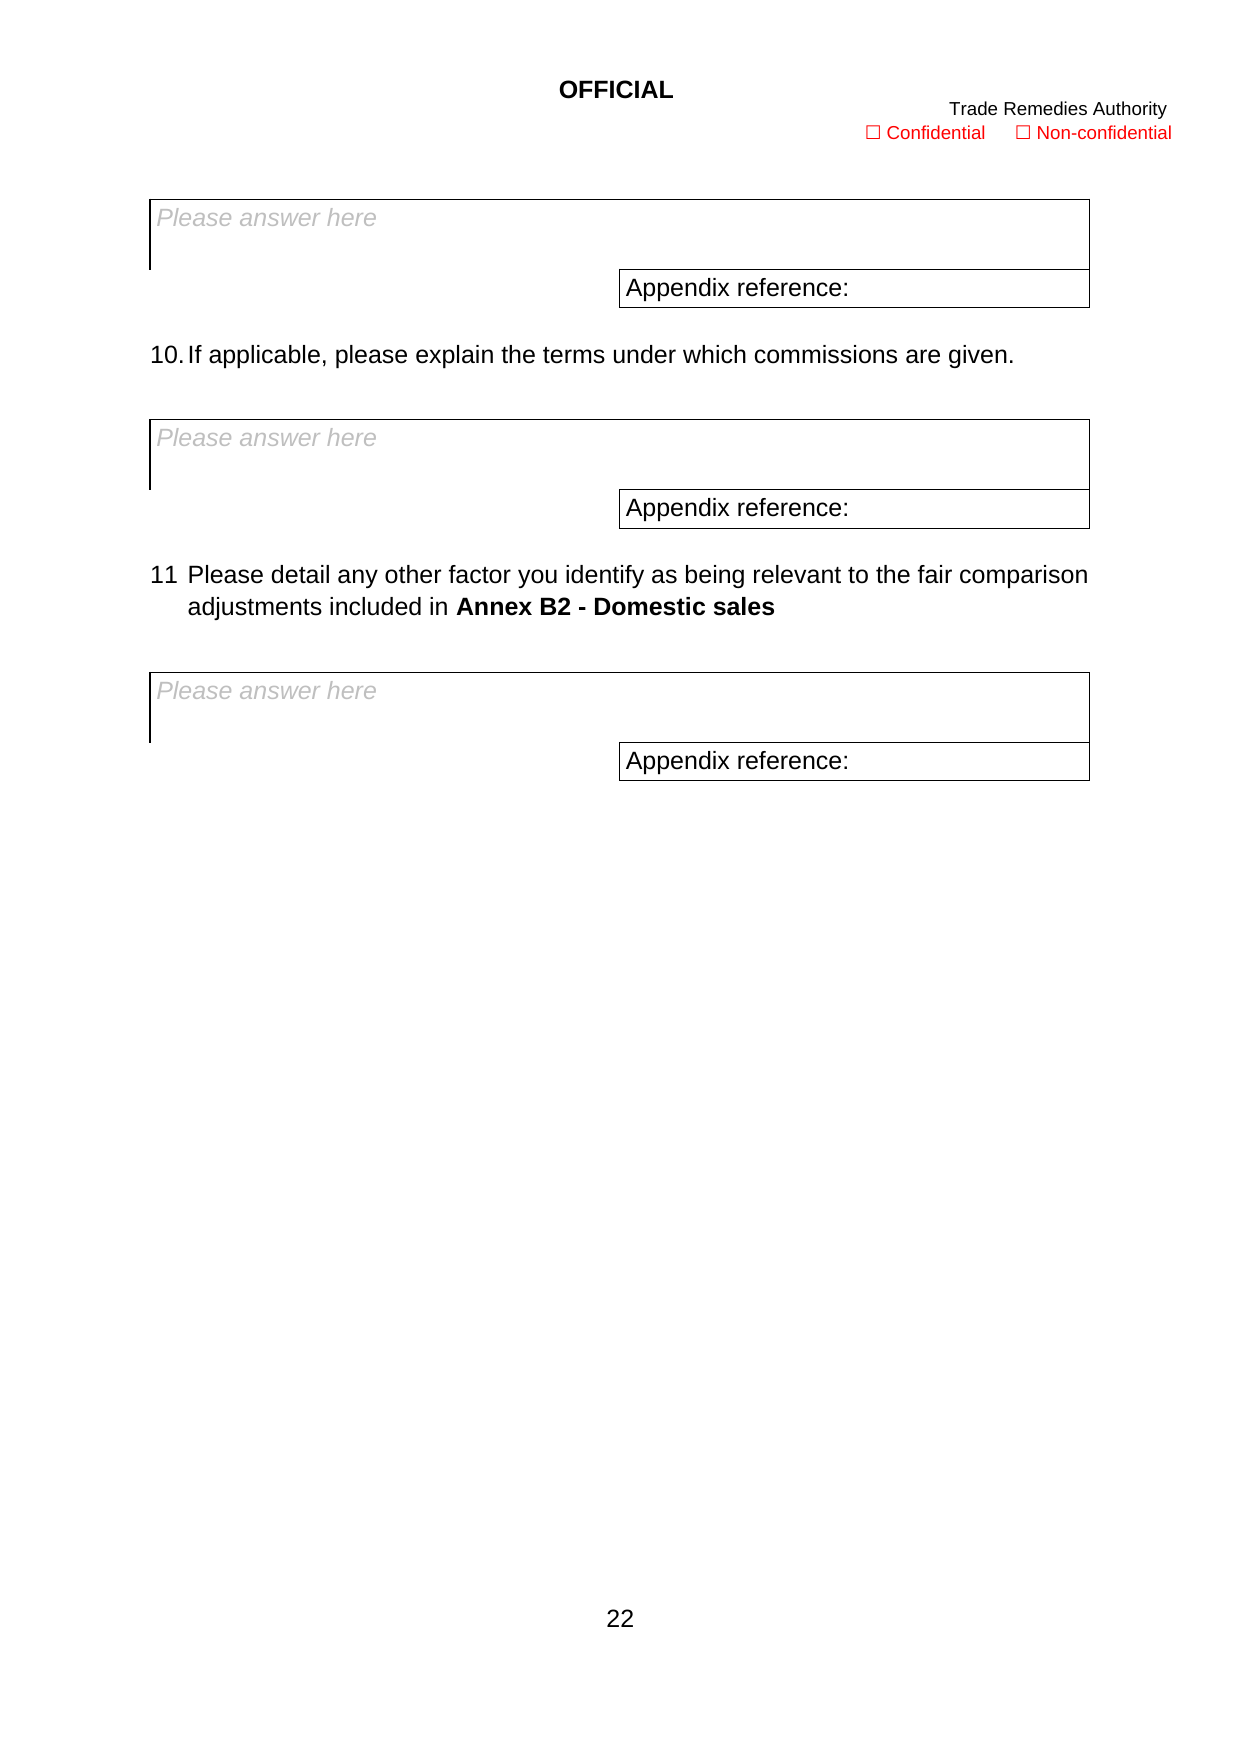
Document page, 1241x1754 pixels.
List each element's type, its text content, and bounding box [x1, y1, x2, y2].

table_cell [150, 743, 619, 780]
table_header Please answer here [151, 673, 1089, 742]
table_cell Appendix reference: [620, 743, 1089, 780]
table_cell Appendix reference: [620, 490, 1089, 528]
table_cell Appendix reference: [620, 270, 1089, 307]
table_header Please answer here [151, 200, 1089, 268]
table_cell [150, 490, 619, 528]
list If applicable, please explain the terms under which commissions are given. [150, 339, 1090, 368]
list Please detail any other factor you identify as being relevant to the fair comparison adjustments included in Annex B2 - Domestic sales [150, 560, 1090, 621]
table_cell [150, 270, 619, 307]
table_header Please answer here [151, 420, 1089, 489]
